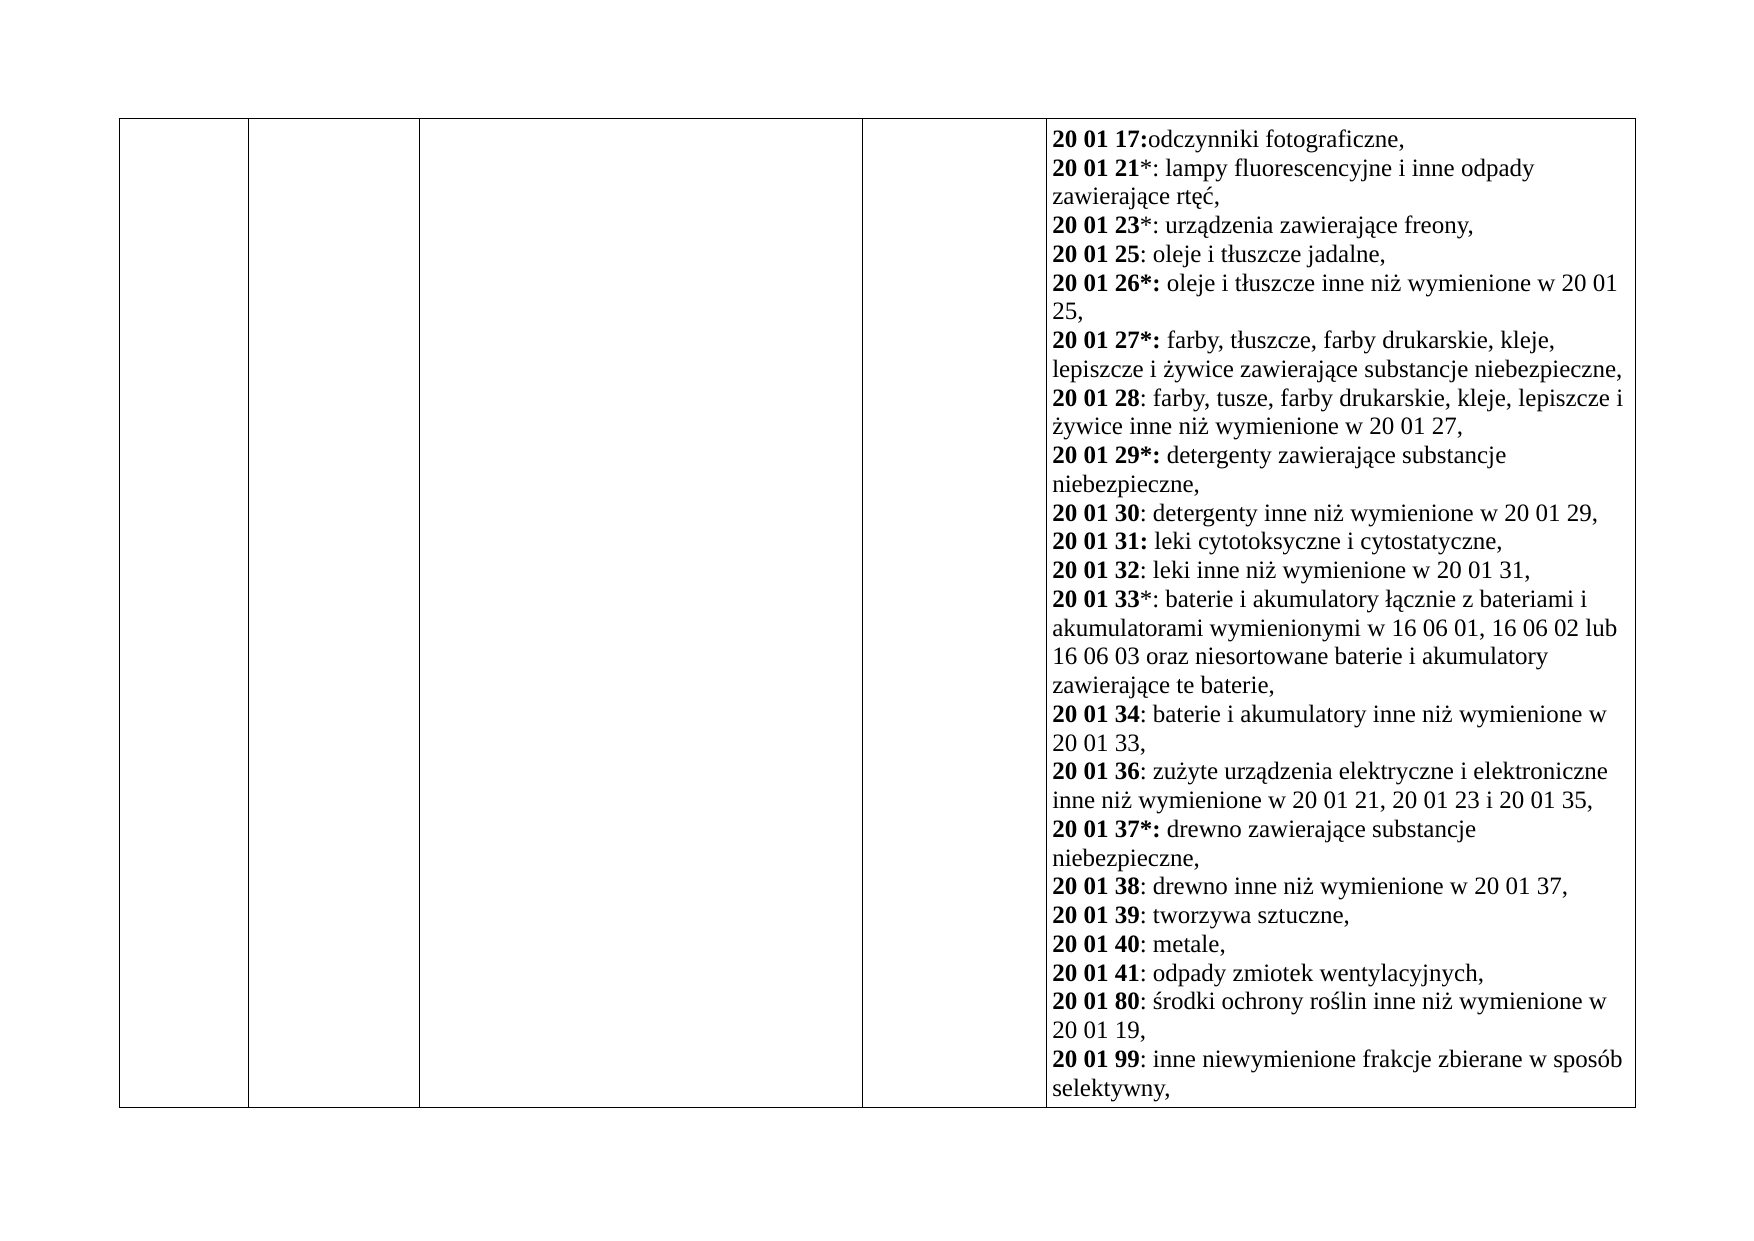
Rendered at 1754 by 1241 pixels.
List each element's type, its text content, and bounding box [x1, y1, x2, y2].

table_cell [249, 119, 419, 1107]
table_cell 20 01 17:odczynniki fotograficzne, 20 01 21*: lampy fluorescencyjne i inne odpady zawierające rtęć, 20 01 23*: urządzenia zawierające freony, 20 01 25: oleje i tłuszcze jadalne, 20 01 26*: oleje i tłuszcze inne niż wymienione w 20 01 25, 20 01 27*: farby, tłuszcze, farby drukarskie, kleje, lepiszcze i żywice zawierające substancje niebezpieczne, 20 01 28: farby, tusze, farby drukarskie, kleje, lepiszcze i żywice inne niż wymienione w 20 01 27, 20 01 29*: detergenty zawierające substancje niebezpieczne, 20 01 30: detergenty inne niż wymienione w 20 01 29, 20 01 31: leki cytotoksyczne i cytostatyczne, 20 01 32: leki inne niż wymienione w 20 01 31, 20 01 33*: baterie i akumulatory łącznie z bateriami i akumulatorami wymienionymi w 16 06 01, 16 06 02 lub 16 06 03 oraz niesortowane baterie i akumulatory zawierające te baterie, 20 01 34: baterie i akumulatory inne niż wymienione w 20 01 33, 20 01 36: zużyte urządzenia elektryczne i elektroniczne inne niż wymienione w 20 01 21, 20 01 23 i 20 01 35, 20 01 37*: drewno zawierające substancje niebezpieczne, 20 01 38: drewno inne niż wymienione w 20 01 37, 20 01 39: tworzywa sztuczne, 20 01 40: metale, 20 01 41: odpady zmiotek wentylacyjnych, 20 01 80: środki ochrony roślin inne niż wymienione w 20 01 19, 20 01 99: inne niewymienione frakcje zbierane w sposób selektywny, [1047, 119, 1635, 1107]
table_cell [863, 119, 1046, 1107]
table_cell [420, 119, 862, 1107]
table_cell [120, 119, 248, 1107]
